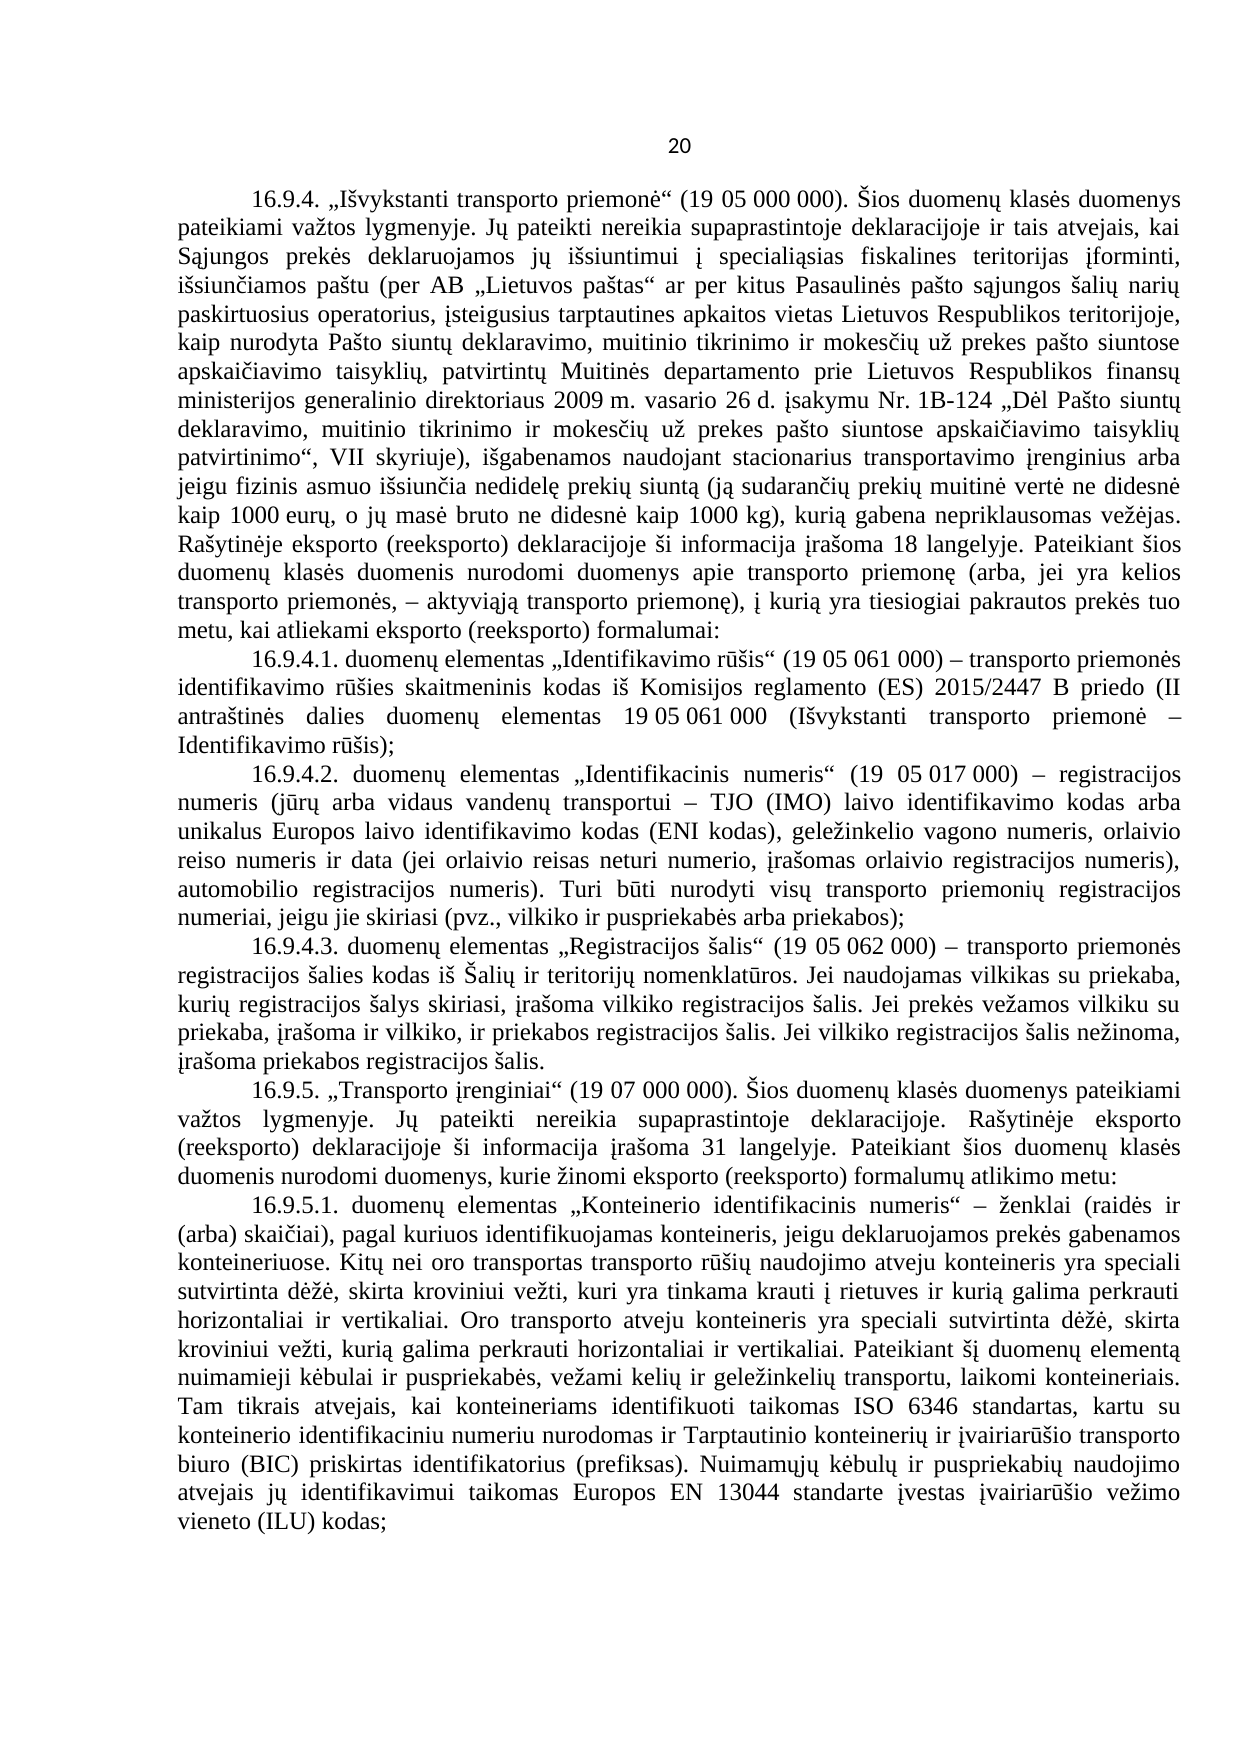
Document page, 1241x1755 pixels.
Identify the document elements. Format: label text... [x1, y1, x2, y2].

text 16.9.5.1. duomenų elementas „Konteinerio identifikacinis numeris“ – ženklai (raidės ir (arba) skaičiai), pagal kuriuos identifikuojamas konteineris, jeigu deklaruojamos prekės gabenamos konteineriuose. Kitų nei oro transportas transporto rūšių naudojimo atveju konteineris yra speciali sutvirtinta dėžė, skirta kroviniui vežti, kuri yra tinkama krauti į rietuves ir kurią galima perkrauti horizontaliai ir vertikaliai. Oro transporto atveju konteineris yra speciali sutvirtinta dėžė, skirta kroviniui vežti, kurią galima perkrauti horizontaliai ir vertikaliai. Pateikiant šį duomenų elementą nuimamieji kėbulai ir puspriekabės, vežami kelių ir geležinkelių transportu, laikomi konteineriais. Tam tikrais atvejais, kai konteineriams identifikuoti taikomas ISO 6346 standartas, kartu su konteinerio identifikaciniu numeriu nurodomas ir Tarptautinio konteinerių ir įvairiarūšio transporto biuro (BIC) priskirtas identifikatorius (prefiksas). Nuimamųjų kėbulų ir puspriekabių naudojimo atvejais jų identifikavimui taikomas Europos EN 13044 standarte įvestas įvairiarūšio vežimo vieneto (ILU) kodas; [177, 1190, 1181, 1535]
text 16.9.4. „Išvykstanti transporto priemonė“ (19 05 000 000). Šios duomenų klasės duomenys pateikiami važtos lygmenyje. Jų pateikti nereikia supaprastintoje deklaracijoje ir tais atvejais, kai Sąjungos prekės deklaruojamos jų išsiuntimui į specialiąsias fiskalines teritorijas įforminti, išsiunčiamos paštu (per AB „Lietuvos paštas“ ar per kitus Pasaulinės pašto sąjungos šalių narių paskirtuosius operatorius, įsteigusius tarptautines apkaitos vietas Lietuvos Respublikos teritorijoje, kaip nurodyta Pašto siuntų deklaravimo, muitinio tikrinimo ir mokesčių už prekes pašto siuntose apskaičiavimo taisyklių, patvirtintų Muitinės departamento prie Lietuvos Respublikos finansų ministerijos generalinio direktoriaus 2009 m. vasario 26 d. įsakymu Nr. 1B-124 „Dėl Pašto siuntų deklaravimo, muitinio tikrinimo ir mokesčių už prekes pašto siuntose apskaičiavimo taisyklių patvirtinimo“, VII skyriuje), išgabenamos naudojant stacionarius transportavimo įrenginius arba jeigu fizinis asmuo išsiunčia nedidelę prekių siuntą (ją sudarančių prekių muitinė vertė ne didesnė kaip 1000 eurų, o jų masė bruto ne didesnė kaip 1000 kg), kurią gabena nepriklausomas vežėjas. Rašytinėje eksporto (reeksporto) deklaracijoje ši informacija įrašoma 18 langelyje. Pateikiant šios duomenų klasės duomenis nurodomi duomenys apie transporto priemonę (arba, jei yra kelios transporto priemonės, – aktyviąją transporto priemonę), į kurią yra tiesiogiai pakrautos prekės tuo metu, kai atliekami eksporto (reeksporto) formalumai: [177, 184, 1181, 644]
text 16.9.5. „Transporto įrenginiai“ (19 07 000 000). Šios duomenų klasės duomenys pateikiami važtos lygmenyje. Jų pateikti nereikia supaprastintoje deklaracijoje. Rašytinėje eksporto (reeksporto) deklaracijoje ši informacija įrašoma 31 langelyje. Pateikiant šios duomenų klasės duomenis nurodomi duomenys, kurie žinomi eksporto (reeksporto) formalumų atlikimo metu: [177, 1075, 1181, 1190]
text 16.9.4.2. duomenų elementas „Identifikacinis numeris“ (19 05 017 000) – registracijos numeris (jūrų arba vidaus vandenų transportui – TJO (IMO) laivo identifikavimo kodas arba unikalus Europos laivo identifikavimo kodas (ENI kodas), geležinkelio vagono numeris, orlaivio reiso numeris ir data (jei orlaivio reisas neturi numerio, įrašomas orlaivio registracijos numeris), automobilio registracijos numeris). Turi būti nurodyti visų transporto priemonių registracijos numeriai, jeigu jie skiriasi (pvz., vilkiko ir puspriekabės arba priekabos); [177, 759, 1181, 931]
text 16.9.4.1. duomenų elementas „Identifikavimo rūšis“ (19 05 061 000) – transporto priemonės identifikavimo rūšies skaitmeninis kodas iš Komisijos reglamento (ES) 2015/2447 B priedo (II antraštinės dalies duomenų elementas 19 05 061 000 (Išvykstanti transporto priemonė –Identifikavimo rūšis); [177, 644, 1181, 759]
text 16.9.4.3. duomenų elementas „Registracijos šalis“ (19 05 062 000) – transporto priemonės registracijos šalies kodas iš Šalių ir teritorijų nomenklatūros. Jei naudojamas vilkikas su priekaba, kurių registracijos šalys skiriasi, įrašoma vilkiko registracijos šalis. Jei prekės vežamos vilkiku su priekaba, įrašoma ir vilkiko, ir priekabos registracijos šalis. Jei vilkiko registracijos šalis nežinoma, įrašoma priekabos registracijos šalis. [177, 931, 1181, 1075]
